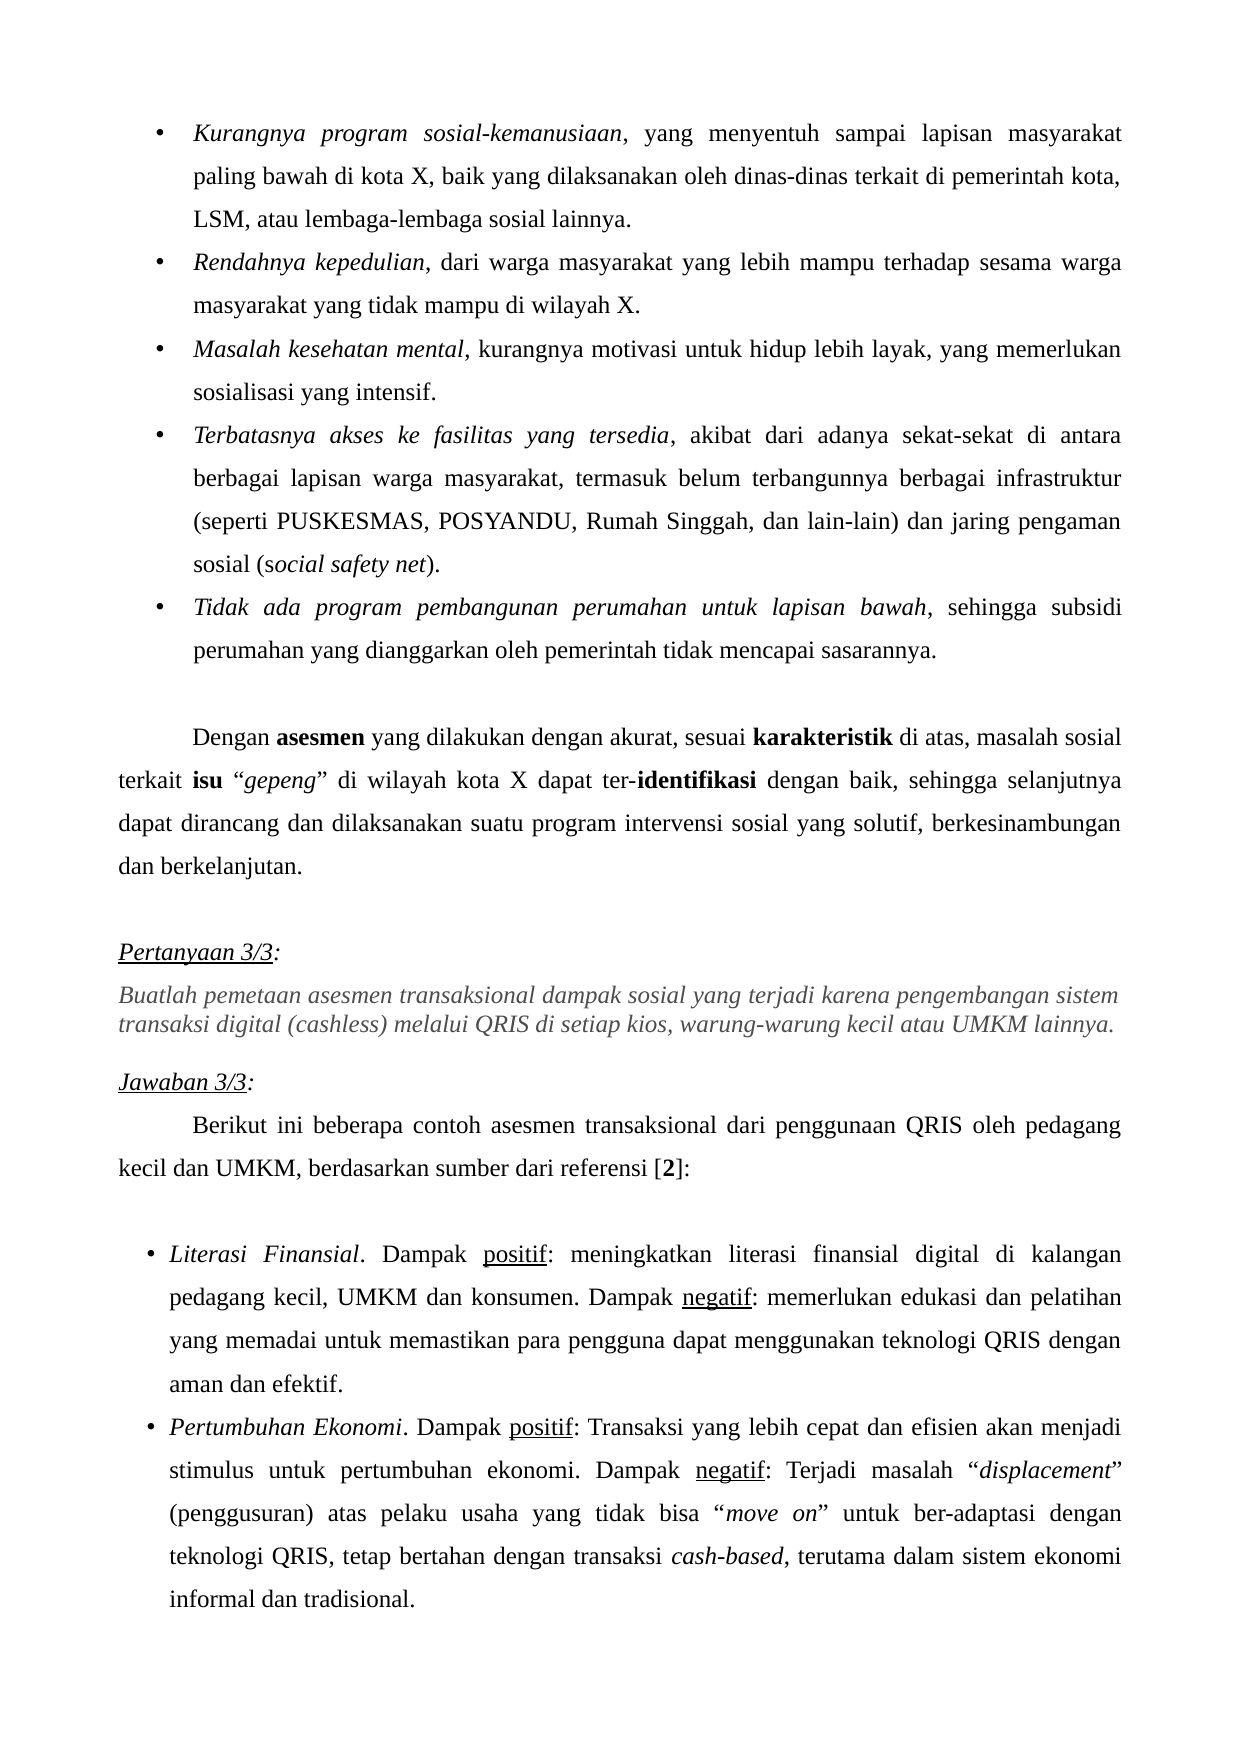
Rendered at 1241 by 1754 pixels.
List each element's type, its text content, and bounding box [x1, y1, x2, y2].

list Literasi Finansial. Dampak positif: meningkatkan literasi finansial digital di kalangan pedagang kecil, UMKM dan konsumen. Dampak negatif: memerlukan edukasi dan pelatihan yang memadai untuk memastikan para pengguna dapat menggunakan teknologi QRIS dengan aman dan efektif. [147, 1239, 1122, 1397]
list Kurangnya program sosial-kemanusiaan, yang menyentuh sampai lapisan masyarakat paling bawah di kota X, baik yang dilaksanakan oleh dinas-dinas terkait di pemerintah kota, LSM, atau lembaga-lembaga sosial lainnya. [156, 118, 1122, 233]
text Buatlah pemetaan asesmen transaksional dampak sosial yang terjadi karena pengembangan sistem transaksi digital (cashless) melalui QRIS di setiap kios, warung-warung kecil atau UMKM lainnya. [118, 981, 1122, 1038]
list Masalah kesehatan mental, kurangnya motivasi untuk hidup lebih layak, yang memerlukan sosialisasi yang intensif. [156, 334, 1122, 406]
list Rendahnya kepedulian, dari warga masyarakat yang lebih mampu terhadap sesama warga masyarakat yang tidak mampu di wilayah X. [156, 247, 1122, 319]
text Jawaban 3/3: [118, 1067, 1122, 1096]
list Pertumbuhan Ekonomi. Dampak positif: Transaksi yang lebih cepat dan efisien akan menjadi stimulus untuk pertumbuhan ekonomi. Dampak negatif: Terjadi masalah “displacement” (penggusuran) atas pelaku usaha yang tidak bisa “move on” untuk ber-adaptasi dengan teknologi QRIS, tetap bertahan dengan transaksi cash-based, terutama dalam sistem ekonomi informal dan tradisional. [147, 1412, 1122, 1613]
list Tidak ada program pembangunan perumahan untuk lapisan bawah, sehingga subsidi perumahan yang dianggarkan oleh pemerintah tidak mencapai sasarannya. [156, 592, 1122, 664]
text Berikut ini beberapa contoh asesmen transaksional dari penggunaan QRIS oleh pedagang kecil dan UMKM, berdasarkan sumber dari referensi [2]: [118, 1110, 1122, 1182]
text Dengan asesmen yang dilakukan dengan akurat, sesuai karakteristik di atas, masalah sosial terkait isu “gepeng” di wilayah kota X dapat ter-identifikasi dengan baik, sehingga selanjutnya dapat dirancang dan dilaksanakan suatu program intervensi sosial yang solutif, berkesinambungan dan berkelanjutan. [118, 722, 1122, 880]
text Pertanyaan 3/3: [118, 937, 1122, 966]
list Terbatasnya akses ke fasilitas yang tersedia, akibat dari adanya sekat-sekat di antara berbagai lapisan warga masyarakat, termasuk belum terbangunnya berbagai infrastruktur (seperti PUSKESMAS, POSYANDU, Rumah Singgah, dan lain-lain) dan jaring pengaman sosial (social safety net). [156, 420, 1122, 578]
